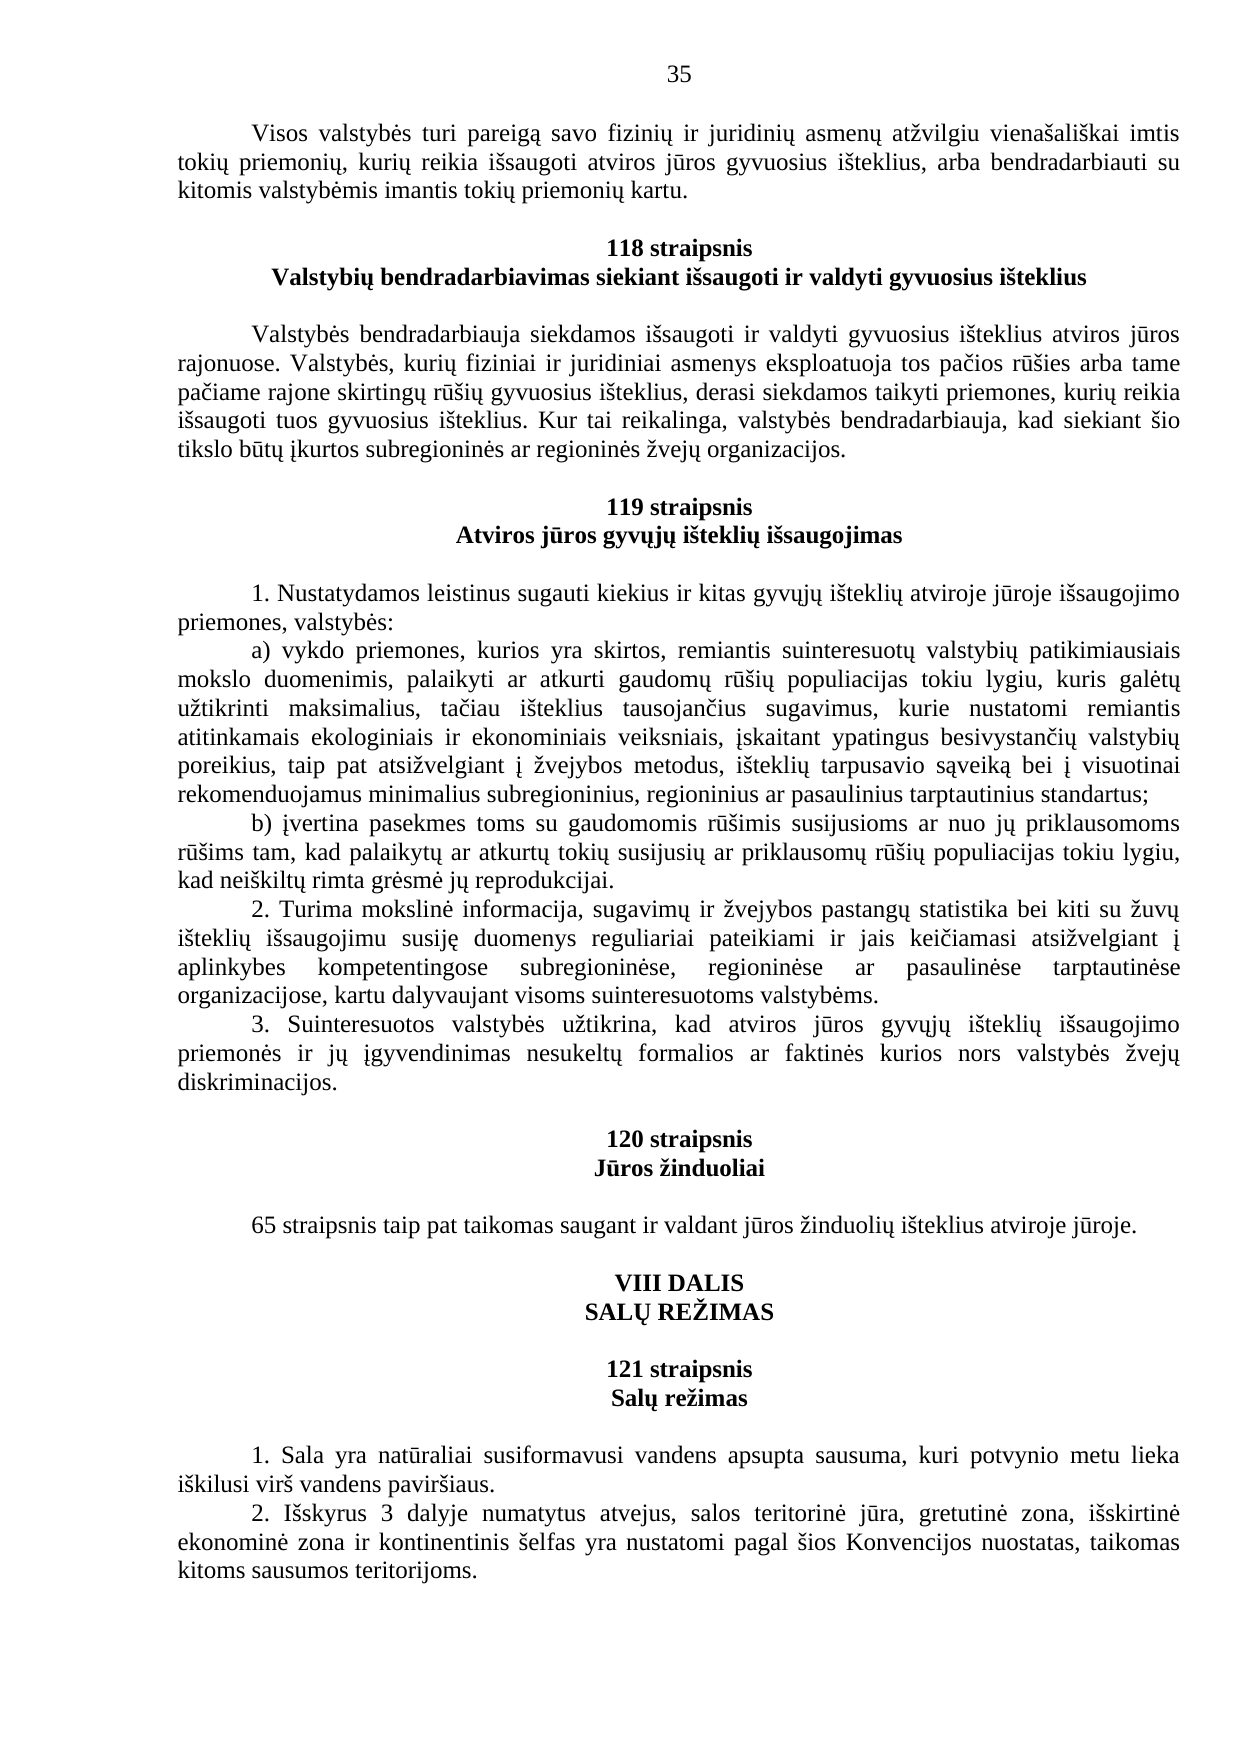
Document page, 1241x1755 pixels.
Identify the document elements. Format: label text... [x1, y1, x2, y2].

text Valstybių bendradarbiavimas siekiant išsaugoti ir valdyti gyvuosius išteklius [177, 262, 1181, 291]
text Salų režimas [177, 1383, 1181, 1412]
text 2. Išskyrus 3 dalyje numatytus atvejus, salos teritorinė jūra, gretutinė zona, išskirtinė ekonominė zona ir kontinentinis šelfas yra nustatomi pagal šios Konvencijos nuostatas, taikomas kitoms sausumos teritorijoms. [177, 1498, 1181, 1584]
text 65 straipsnis taip pat taikomas saugant ir valdant jūros žinduolių išteklius atviroje jūroje. [177, 1211, 1181, 1239]
text 1. Nustatydamos leistinus sugauti kiekius ir kitas gyvųjų išteklių atviroje jūroje išsaugojimo priemones, valstybės: [177, 578, 1181, 636]
text 118 straipsnis [177, 233, 1181, 262]
text VIII Dalis [177, 1268, 1181, 1297]
text a) vykdo priemones, kurios yra skirtos, remiantis suinteresuotų valstybių patikimiausiais mokslo duomenimis, palaikyti ar atkurti gaudomų rūšių populiacijas tokiu lygiu, kuris galėtų užtikrinti maksimalius, tačiau išteklius tausojančius sugavimus, kurie nustatomi remiantis atitinkamais ekologiniais ir ekonominiais veiksniais, įskaitant ypatingus besivystančių valstybių poreikius, taip pat atsižvelgiant į žvejybos metodus, išteklių tarpusavio sąveiką bei į visuotinai rekomenduojamus minimalius subregioninius, regioninius ar pasaulinius tarptautinius standartus; [177, 636, 1181, 808]
text 3. Suinteresuotos valstybės užtikrina, kad atviros jūros gyvųjų išteklių išsaugojimo priemonės ir jų įgyvendinimas nesukeltų formalios ar faktinės kurios nors valstybės žvejų diskriminacijos. [177, 1009, 1181, 1096]
text b) įvertina pasekmes toms su gaudomomis rūšimis susijusioms ar nuo jų priklausomoms rūšims tam, kad palaikytų ar atkurtų tokių susijusių ar priklausomų rūšių populiacijas tokiu lygiu, kad neiškiltų rimta grėsmė jų reprodukcijai. [177, 808, 1181, 894]
text 119 straipsnis [177, 492, 1181, 521]
text 2. Turima mokslinė informacija, sugavimų ir žvejybos pastangų statistika bei kiti su žuvų išteklių išsaugojimu susiję duomenys reguliariai pateikiami ir jais keičiamasi atsižvelgiant į aplinkybes kompetentingose subregioninėse, regioninėse ar pasaulinėse tarptautinėse organizacijose, kartu dalyvaujant visoms suinteresuotoms valstybėms. [177, 894, 1181, 1009]
text Atviros jūros gyvųjų išteklių išsaugojimas [177, 521, 1181, 549]
text 120 straipsnis [177, 1124, 1181, 1153]
text Valstybės bendradarbiauja siekdamos išsaugoti ir valdyti gyvuosius išteklius atviros jūros rajonuose. Valstybės, kurių fiziniai ir juridiniai asmenys eksploatuoja tos pačios rūšies arba tame pačiame rajone skirtingų rūšių gyvuosius išteklius, derasi siekdamos taikyti priemones, kurių reikia išsaugoti tuos gyvuosius išteklius. Kur tai reikalinga, valstybės bendradarbiauja, kad siekiant šio tikslo būtų įkurtos subregioninės ar regioninės žvejų organizacijos. [177, 319, 1181, 463]
text Salų režimas [177, 1297, 1181, 1326]
text Jūros žinduoliai [177, 1153, 1181, 1182]
text Visos valstybės turi pareigą savo fizinių ir juridinių asmenų atžvilgiu vienašališkai imtis tokių priemonių, kurių reikia išsaugoti atviros jūros gyvuosius išteklius, arba bendradarbiauti su kitomis valstybėmis imantis tokių priemonių kartu. [177, 118, 1181, 204]
text 121 straipsnis [177, 1354, 1181, 1383]
text 1. Sala yra natūraliai susiformavusi vandens apsupta sausuma, kuri potvynio metu lieka iškilusi virš vandens paviršiaus. [177, 1441, 1181, 1498]
